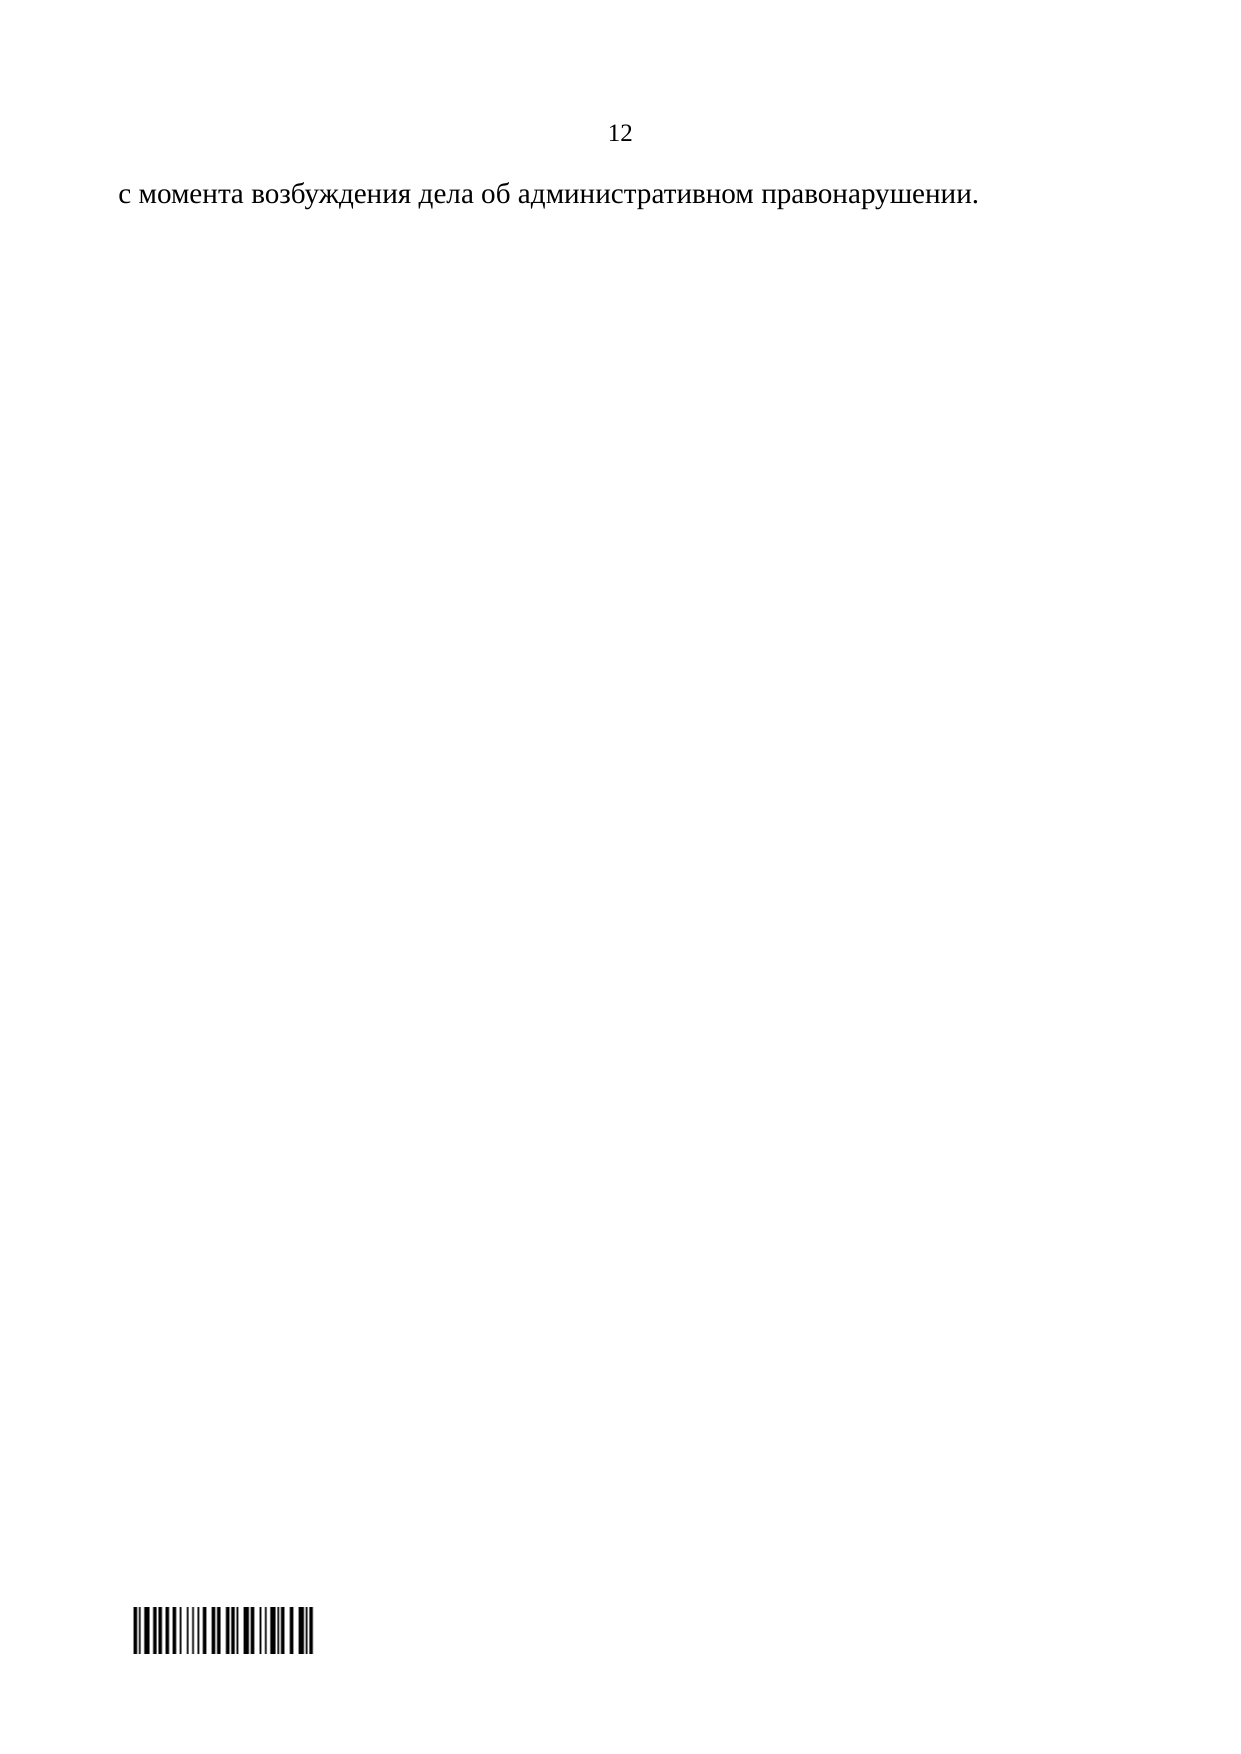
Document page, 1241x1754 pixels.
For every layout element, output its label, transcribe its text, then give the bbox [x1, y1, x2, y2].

text с момента возбуждения дела об административном правонарушении. [118, 176, 1122, 210]
picture [118, 1607, 331, 1654]
